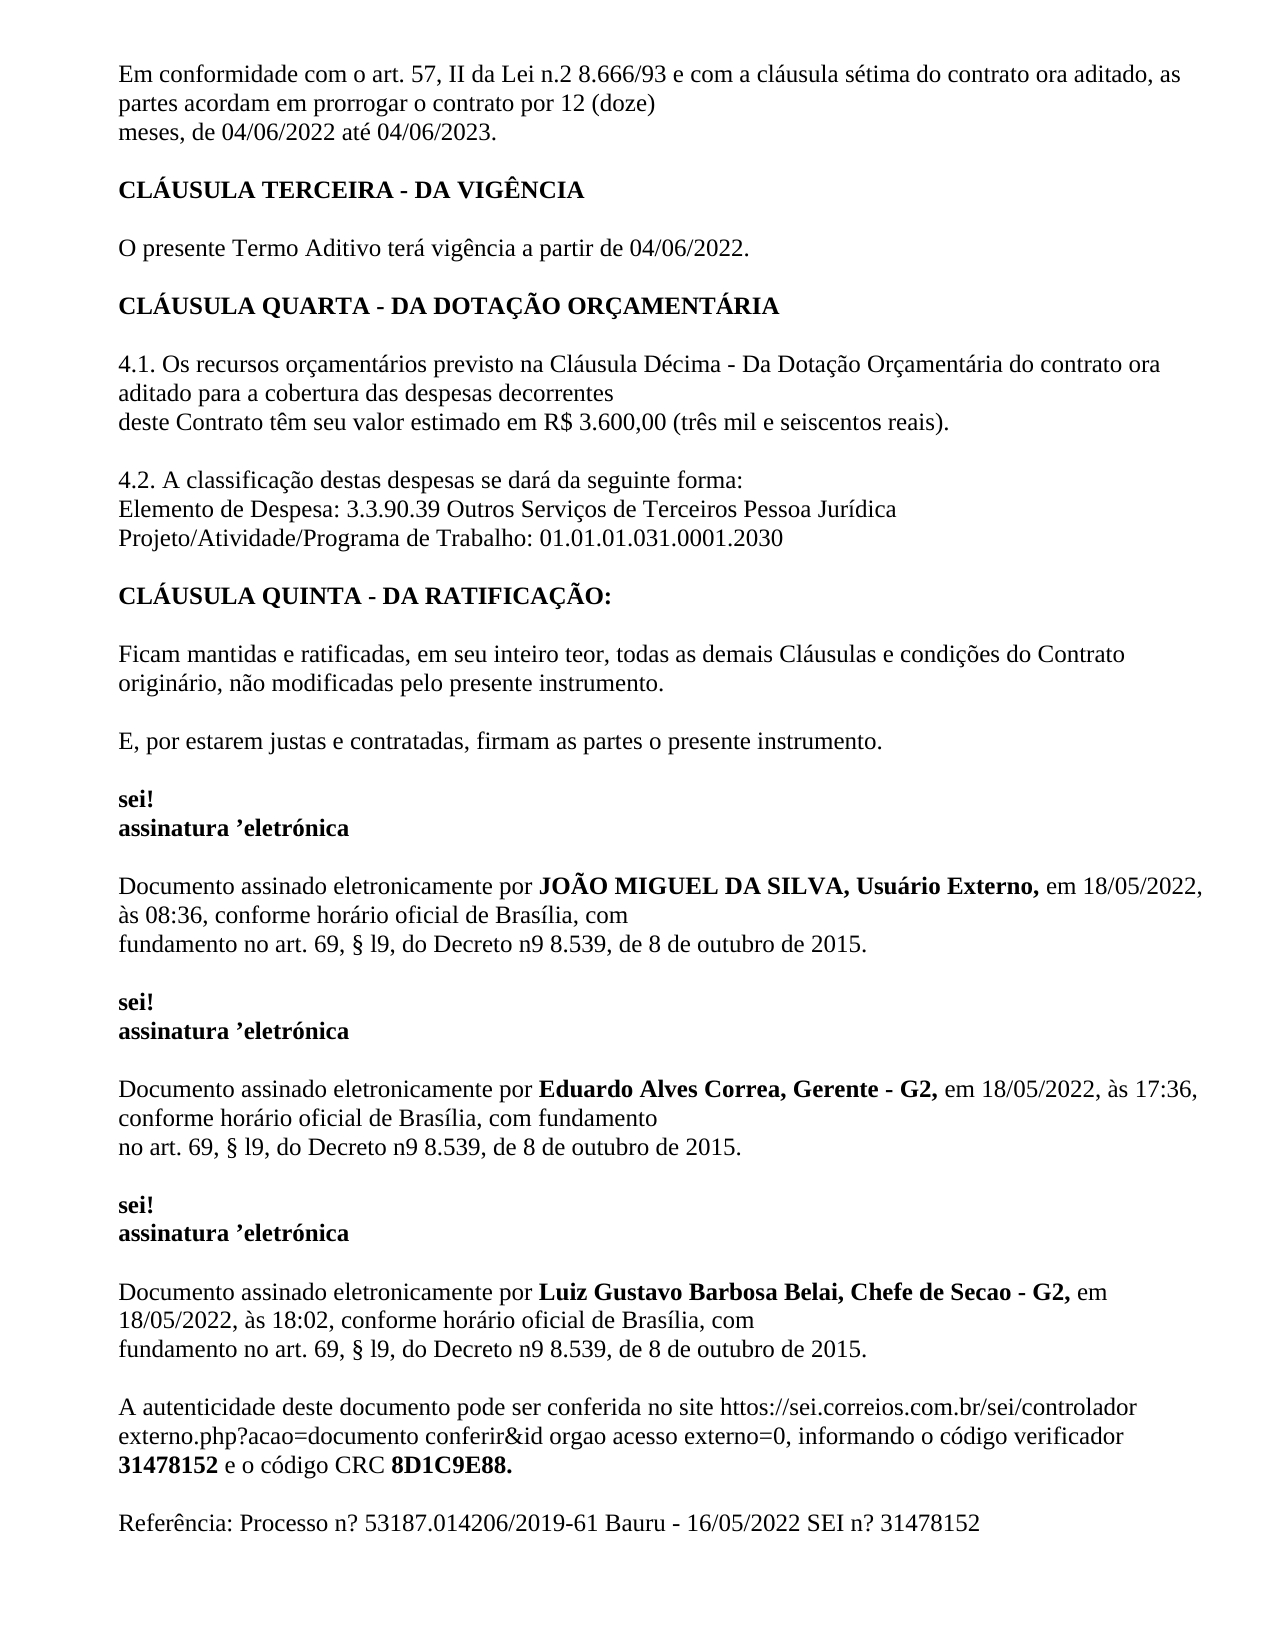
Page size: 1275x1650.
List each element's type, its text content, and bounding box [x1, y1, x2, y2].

text CLÁUSULA QUARTA - DA DOTAÇÃO ORÇAMENTÁRIA [118, 291, 1216, 320]
text sei! assinatura ’eletrónica [118, 1190, 1216, 1247]
text sei! assinatura ’eletrónica [118, 987, 1216, 1044]
text O presente Termo Aditivo terá vigência a partir de 04/06/2022. [118, 233, 1216, 262]
text Em conformidade com o art. 57, II da Lei n.2 8.666/93 e com a cláusula sétima do contrato ora aditado, as partes acordam em prorrogar o contrato por 12 (doze) meses, de 04/06/2022 até 04/06/2023. [118, 59, 1216, 145]
text sei! assinatura ’eletrónica [118, 784, 1216, 842]
text 4.2. A classificação destas despesas se dará da seguinte forma: Elemento de Despesa: 3.3.90.39 Outros Serviços de Terceiros Pessoa Jurídica Projeto/Atividade/Programa de Trabalho: 01.01.01.031.0001.2030 [118, 465, 1216, 551]
text CLÁUSULA TERCEIRA - DA VIGÊNCIA [118, 175, 1216, 203]
text Documento assinado eletronicamente por JOÃO MIGUEL DA SILVA, Usuário Externo, em 18/05/2022, às 08:36, conforme horário oficial de Brasília, com fundamento no art. 69, § l9, do Decreto n9 8.539, de 8 de outubro de 2015. [118, 871, 1216, 958]
text Ficam mantidas e ratificadas, em seu inteiro teor, todas as demais Cláusulas e condições do Contrato originário, não modificadas pelo presente instrumento. [118, 639, 1216, 697]
text Documento assinado eletronicamente por Luiz Gustavo Barbosa Belai, Chefe de Secao - G2, em 18/05/2022, às 18:02, conforme horário oficial de Brasília, com fundamento no art. 69, § l9, do Decreto n9 8.539, de 8 de outubro de 2015. [118, 1277, 1216, 1363]
text A autenticidade deste documento pode ser conferida no site httos://sei.correios.com.br/sei/controlador externo.php?acao=documento conferir&id orgao acesso externo=0, informando o código verificador 31478152 e o código CRC 8D1C9E88. [118, 1392, 1216, 1479]
text Documento assinado eletronicamente por Eduardo Alves Correa, Gerente - G2, em 18/05/2022, às 17:36, conforme horário oficial de Brasília, com fundamento no art. 69, § l9, do Decreto n9 8.539, de 8 de outubro de 2015. [118, 1074, 1216, 1160]
text CLÁUSULA QUINTA - DA RATIFICAÇÃO: [118, 581, 1216, 610]
text E, por estarem justas e contratadas, firmam as partes o presente instrumento. [118, 726, 1216, 755]
text 4.1. Os recursos orçamentários previsto na Cláusula Décima - Da Dotação Orçamentária do contrato ora aditado para a cobertura das despesas decorrentes deste Contrato têm seu valor estimado em R$ 3.600,00 (três mil e seiscentos reais). [118, 349, 1216, 436]
text Referência: Processo n? 53187.014206/2019-61 Bauru - 16/05/2022 SEI n? 31478152 [118, 1508, 1216, 1537]
